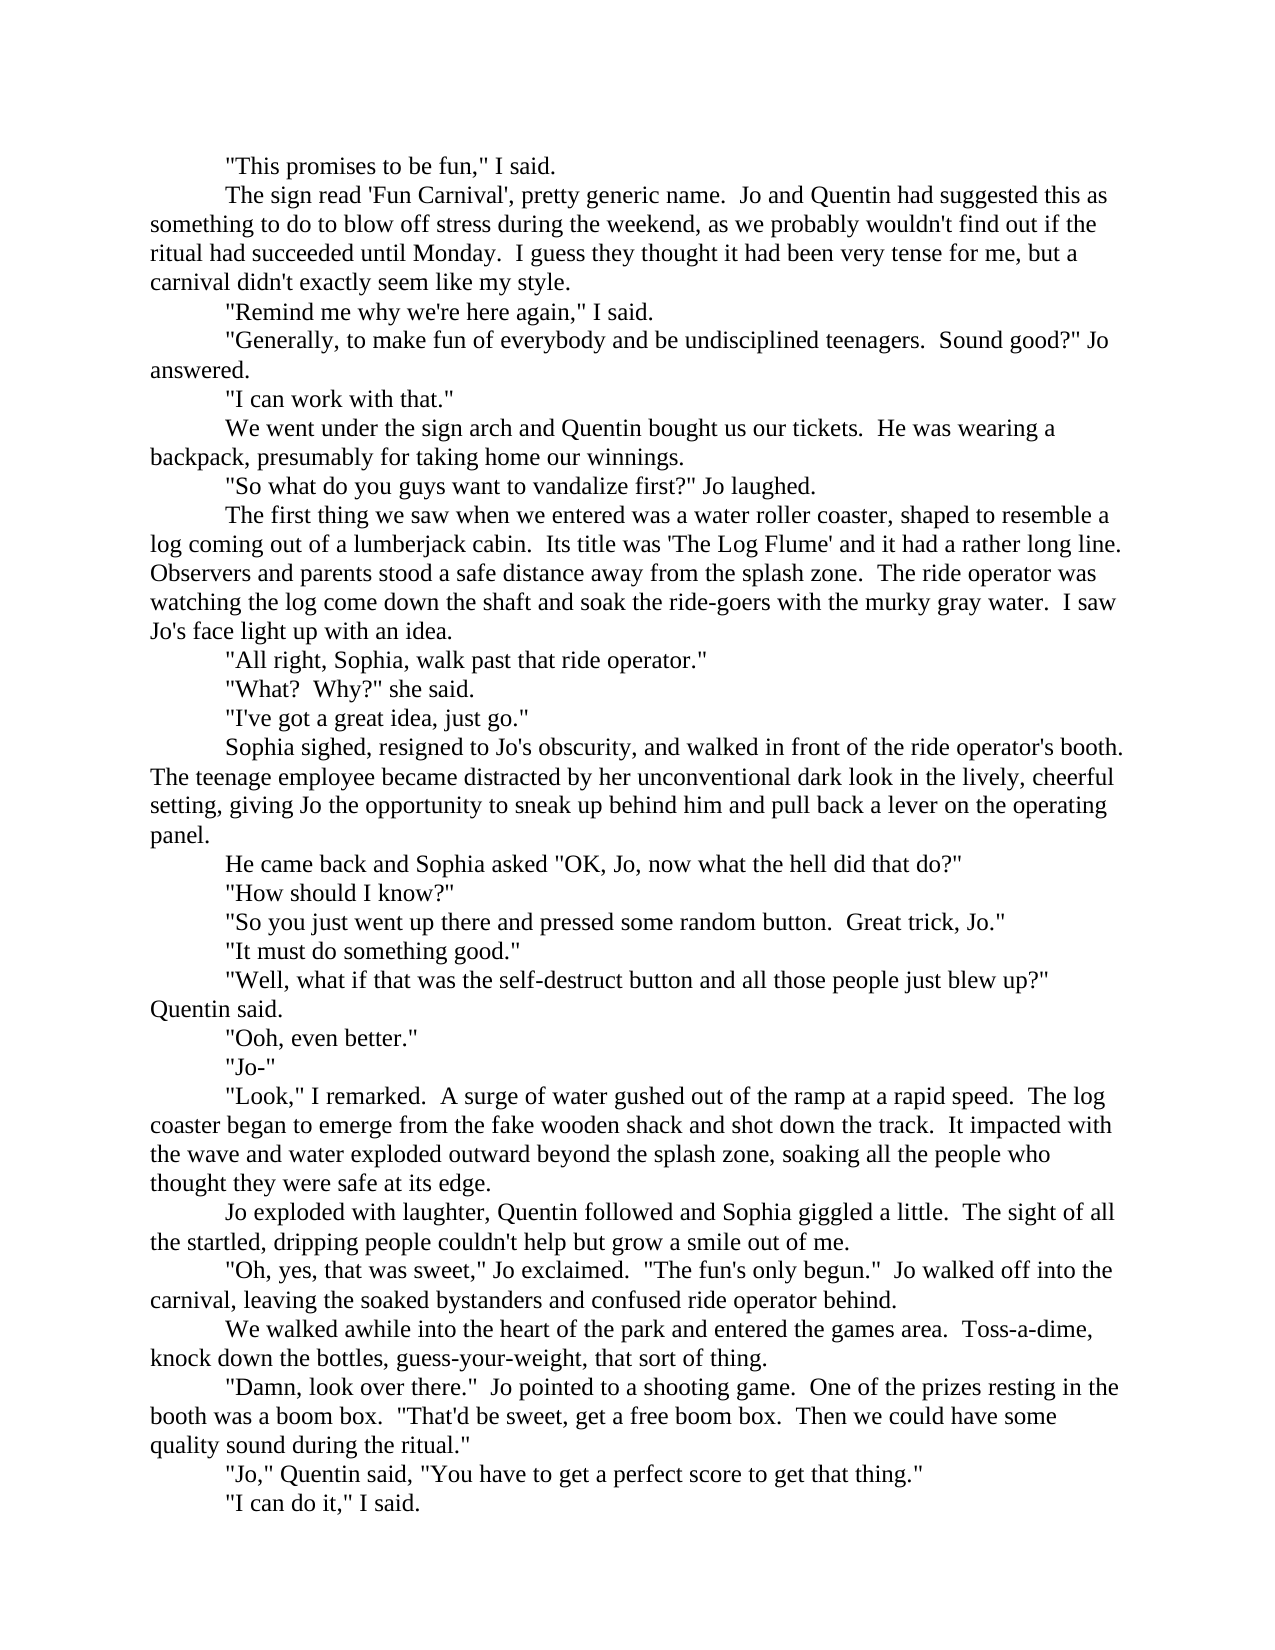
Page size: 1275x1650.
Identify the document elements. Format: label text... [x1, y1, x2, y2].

text He came back and Sophia asked "OK, Jo, now what the hell did that do?" [150, 848, 1125, 878]
text "So what do you guys want to vandalize first?" Jo laughed. [150, 471, 1125, 500]
text Sophia sighed, resigned to Jo's obscurity, and walked in front of the ride operator's booth. The teenage employee became distracted by her unconventional dark look in the lively, cheerful setting, giving Jo the opportunity to sneak up behind him and pull back a lever on the operating panel. [150, 732, 1125, 848]
text "Oh, yes, that was sweet," Jo exclaimed. "The fun's only begun." Jo walked off into the carnival, leaving the soaked bystanders and confused ride operator behind. [150, 1255, 1125, 1313]
text Jo exploded with laughter, Quentin followed and Sophia giggled a little. The sight of all the startled, dripping people couldn't help but grow a smile out of me. [150, 1197, 1125, 1255]
text "What? Why?" she said. [150, 674, 1125, 703]
text "Remind me why we're here again," I said. [150, 296, 1125, 325]
text "I can do it," I said. [150, 1488, 1125, 1517]
text We went under the sign arch and Quentin bought us our tickets. He was wearing a backpack, presumably for taking home our winnings. [150, 413, 1125, 471]
text "Damn, look over there." Jo pointed to a shooting game. One of the prizes resting in the booth was a boom box. "That'd be sweet, get a free boom box. Then we could have some quality sound during the ritual." [150, 1372, 1125, 1459]
text "I can work with that." [150, 383, 1125, 413]
text "I've got a great idea, just go." [150, 703, 1125, 732]
text We walked awhile into the heart of the park and entered the games area. Toss-a-dime, knock down the bottles, guess-your-weight, that sort of thing. [150, 1313, 1125, 1372]
text "Generally, to make fun of everybody and be undisciplined teenagers. Sound good?" Jo answered. [150, 325, 1125, 383]
text The first thing we saw when we entered was a water roller coaster, shaped to resemble a log coming out of a lumberjack cabin. Its title was 'The Log Flume' and it had a rather long line. Observers and parents stood a safe distance away from the splash zone. The ride operator was watching the log come down the shaft and soak the ride-goers with the murky gray water. I saw Jo's face light up with an idea. [150, 500, 1125, 645]
text "Well, what if that was the self-destruct button and all those people just blew up?" Quentin said. [150, 965, 1125, 1023]
text "How should I know?" [150, 878, 1125, 907]
text "Look," I remarked. A surge of water gushed out of the ramp at a rapid speed. The log coaster began to emerge from the fake wooden shack and shot down the track. It impacted with the wave and water exploded outward beyond the splash zone, soaking all the people who thought they were safe at its edge. [150, 1081, 1125, 1197]
text The sign read 'Fun Carnival', pretty generic name. Jo and Quentin had suggested this as something to do to blow off stress during the weekend, as we probably wouldn't find out if the ritual had succeeded until Monday. I guess they thought it had been very tense for me, but a carnival didn't exactly seem like my style. [150, 180, 1125, 296]
text "So you just went up there and pressed some random button. Great trick, Jo." [150, 907, 1125, 936]
text "All right, Sophia, walk past that ride operator." [150, 645, 1125, 674]
text "Jo," Quentin said, "You have to get a perfect score to get that thing." [150, 1459, 1125, 1488]
text "Ooh, even better." [150, 1023, 1125, 1052]
text "Jo-" [150, 1052, 1125, 1081]
text "This promises to be fun," I said. [150, 151, 1125, 180]
text "It must do something good." [150, 936, 1125, 965]
